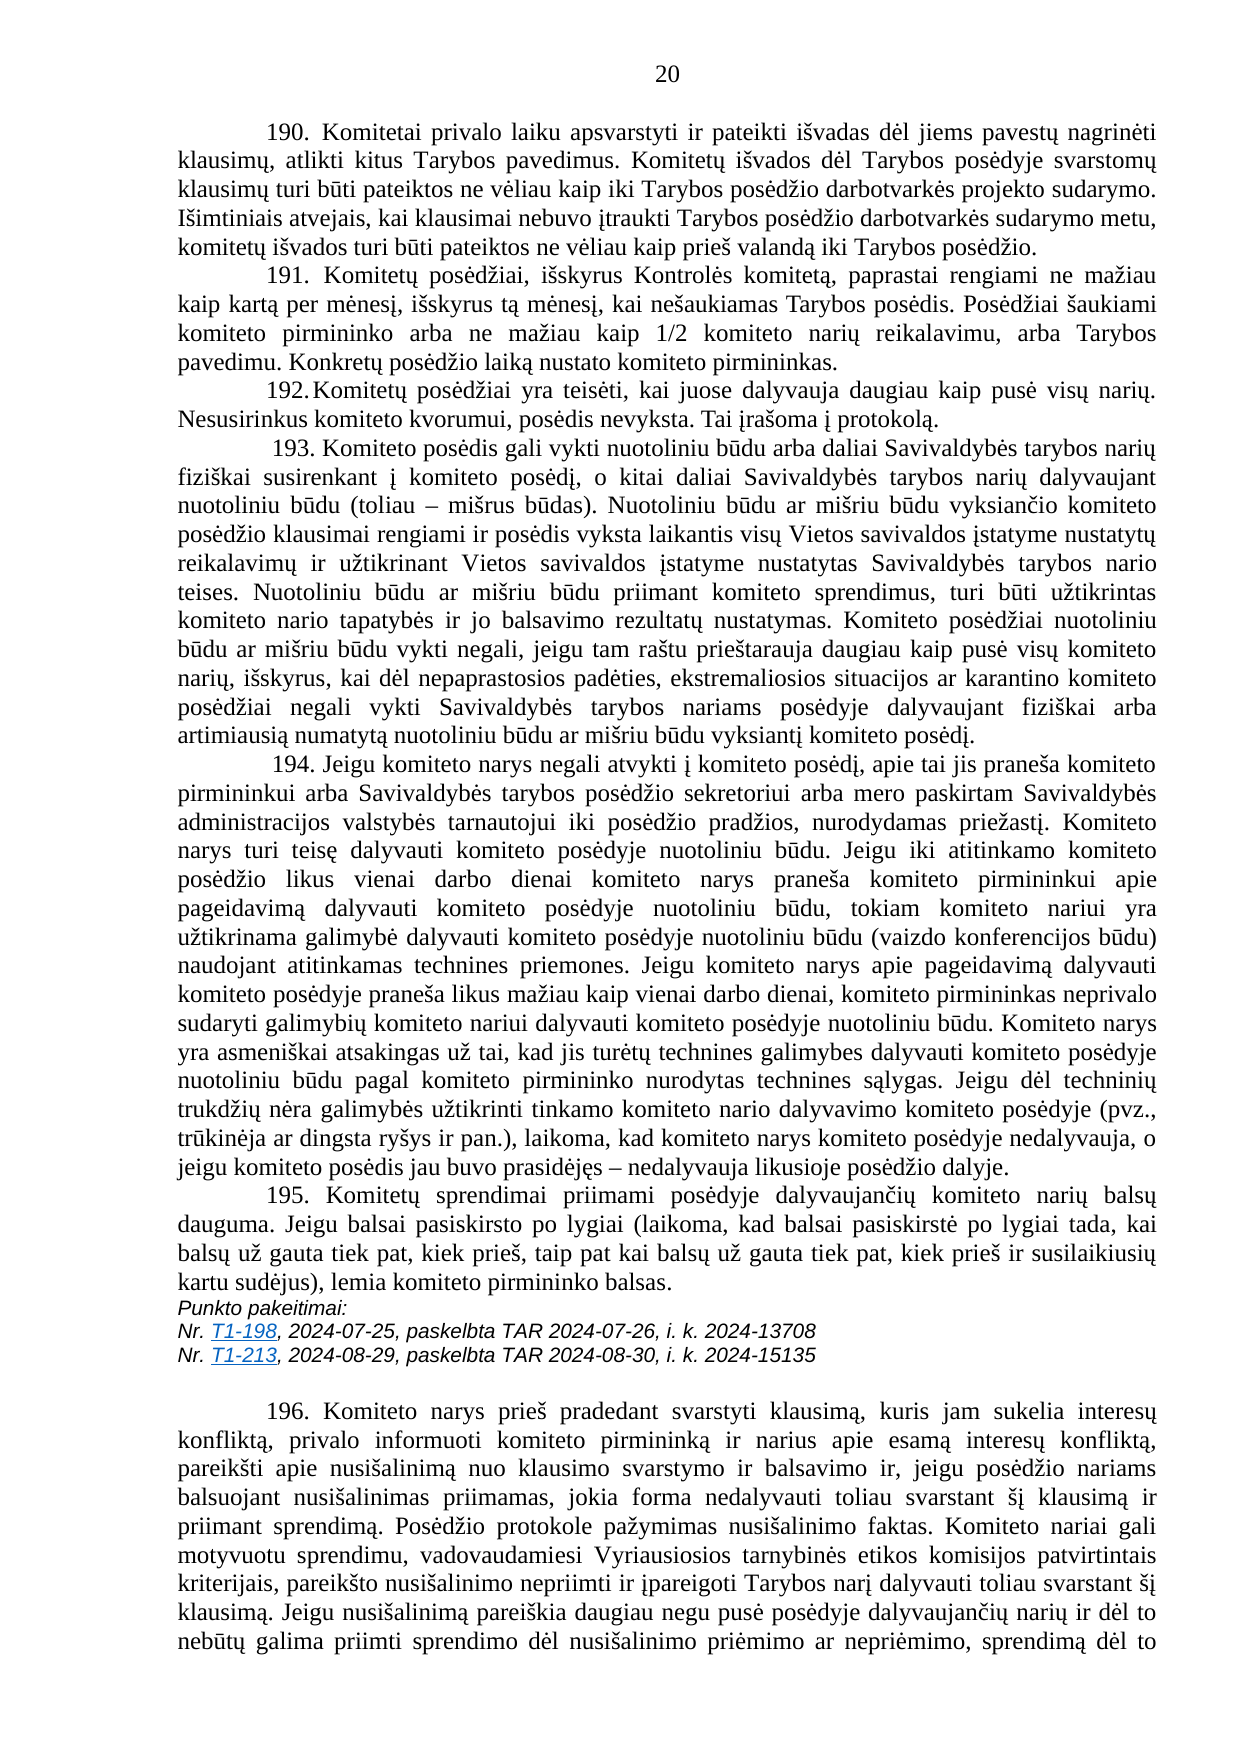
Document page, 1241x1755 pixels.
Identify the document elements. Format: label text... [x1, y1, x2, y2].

text 196. Komiteto narys prieš pradedant svarstyti klausimą, kuris jam sukelia interesų konfliktą, privalo informuoti komiteto pirmininką ir narius apie esamą interesų konfliktą, pareikšti apie nusišalinimą nuo klausimo svarstymo ir balsavimo ir, jeigu posėdžio nariams balsuojant nusišalinimas priimamas, jokia forma nedalyvauti toliau svarstant šį klausimą ir priimant sprendimą. Posėdžio protokole pažymimas nusišalinimo faktas. Komiteto nariai gali motyvuotu sprendimu, vadovaudamiesi Vyriausiosios tarnybinės etikos komisijos patvirtintais kriterijais, pareikšto nusišalinimo nepriimti ir įpareigoti Tarybos narį dalyvauti toliau svarstant šį klausimą. Jeigu nusišalinimą pareiškia daugiau negu pusė posėdyje dalyvaujančių narių ir dėl to nebūtų galima priimti sprendimo dėl nusišalinimo priėmimo ar nepriėmimo, sprendimą dėl to [177, 1396, 1158, 1655]
text 193. Komiteto posėdis gali vykti nuotoliniu būdu arba daliai Savivaldybės tarybos narių fiziškai susirenkant į komiteto posėdį, o kitai daliai Savivaldybės tarybos narių dalyvaujant nuotoliniu būdu (toliau – mišrus būdas). Nuotoliniu būdu ar mišriu būdu vyksiančio komiteto posėdžio klausimai rengiami ir posėdis vyksta laikantis visų Vietos savivaldos įstatyme nustatytų reikalavimų ir užtikrinant Vietos savivaldos įstatyme nustatytas Savivaldybės tarybos nario teises. Nuotoliniu būdu ar mišriu būdu priimant komiteto sprendimus, turi būti užtikrintas komiteto nario tapatybės ir jo balsavimo rezultatų nustatymas. Komiteto posėdžiai nuotoliniu būdu ar mišriu būdu vykti negali, jeigu tam raštu prieštarauja daugiau kaip pusė visų komiteto narių, išskyrus, kai dėl nepaprastosios padėties, ekstremaliosios situacijos ar karantino komiteto posėdžiai negali vykti Savivaldybės tarybos nariams posėdyje dalyvaujant fiziškai arba artimiausią numatytą nuotoliniu būdu ar mišriu būdu vyksiantį komiteto posėdį. [177, 433, 1158, 749]
text 194. Jeigu komiteto narys negali atvykti į komiteto posėdį, apie tai jis praneša komiteto pirmininkui arba Savivaldybės tarybos posėdžio sekretoriui arba mero paskirtam Savivaldybės administracijos valstybės tarnautojui iki posėdžio pradžios, nurodydamas priežastį. Komiteto narys turi teisę dalyvauti komiteto posėdyje nuotoliniu būdu. Jeigu iki atitinkamo komiteto posėdžio likus vienai darbo dienai komiteto narys praneša komiteto pirmininkui apie pageidavimą dalyvauti komiteto posėdyje nuotoliniu būdu, tokiam komiteto nariui yra užtikrinama galimybė dalyvauti komiteto posėdyje nuotoliniu būdu (vaizdo konferencijos būdu) naudojant atitinkamas technines priemones. Jeigu komiteto narys apie pageidavimą dalyvauti komiteto posėdyje praneša likus mažiau kaip vienai darbo dienai, komiteto pirmininkas neprivalo sudaryti galimybių komiteto nariui dalyvauti komiteto posėdyje nuotoliniu būdu. Komiteto narys yra asmeniškai atsakingas už tai, kad jis turėtų technines galimybes dalyvauti komiteto posėdyje nuotoliniu būdu pagal komiteto pirmininko nurodytas technines sąlygas. Jeigu dėl techninių trukdžių nėra galimybės užtikrinti tinkamo komiteto nario dalyvavimo komiteto posėdyje (pvz., trūkinėja ar dingsta ryšys ir pan.), laikoma, kad komiteto narys komiteto posėdyje nedalyvauja, o jeigu komiteto posėdis jau buvo prasidėjęs – nedalyvauja likusioje posėdžio dalyje. [177, 749, 1158, 1180]
text 190. Komitetai privalo laiku apsvarstyti ir pateikti išvadas dėl jiems pavestų nagrinėti klausimų, atlikti kitus Tarybos pavedimus. Komitetų išvados dėl Tarybos posėdyje svarstomų klausimų turi būti pateiktos ne vėliau kaip iki Tarybos posėdžio darbotvarkės projekto sudarymo. Išimtiniais atvejais, kai klausimai nebuvo įtraukti Tarybos posėdžio darbotvarkės sudarymo metu, komitetų išvados turi būti pateiktos ne vėliau kaip prieš valandą iki Tarybos posėdžio. [177, 117, 1158, 260]
text 192. Komitetų posėdžiai yra teisėti, kai juose dalyvauja daugiau kaip pusė visų narių. Nesusirinkus komiteto kvorumui, posėdis nevyksta. Tai įrašoma į protokolą. [177, 375, 1158, 433]
text Nr. T1-198, 2024-07-25, paskelbta TAR 2024-07-26, i. k. 2024-13708 [177, 1319, 1158, 1343]
text Punkto pakeitimai: [177, 1295, 1158, 1319]
text 195. Komitetų sprendimai priimami posėdyje dalyvaujančių komiteto narių balsų dauguma. Jeigu balsai pasiskirsto po lygiai (laikoma, kad balsai pasiskirstė po lygiai tada, kai balsų už gauta tiek pat, kiek prieš, taip pat kai balsų už gauta tiek pat, kiek prieš ir susilaikiusių kartu sudėjus), lemia komiteto pirmininko balsas. [177, 1180, 1158, 1295]
text 191. Komitetų posėdžiai, išskyrus Kontrolės komitetą, paprastai rengiami ne mažiau kaip kartą per mėnesį, išskyrus tą mėnesį, kai nešaukiamas Tarybos posėdis. Posėdžiai šaukiami komiteto pirmininko arba ne mažiau kaip 1/2 komiteto narių reikalavimu, arba Tarybos pavedimu. Konkretų posėdžio laiką nustato komiteto pirmininkas. [177, 260, 1158, 375]
text Nr. T1-213, 2024-08-29, paskelbta TAR 2024-08-30, i. k. 2024-15135 [177, 1343, 1158, 1367]
